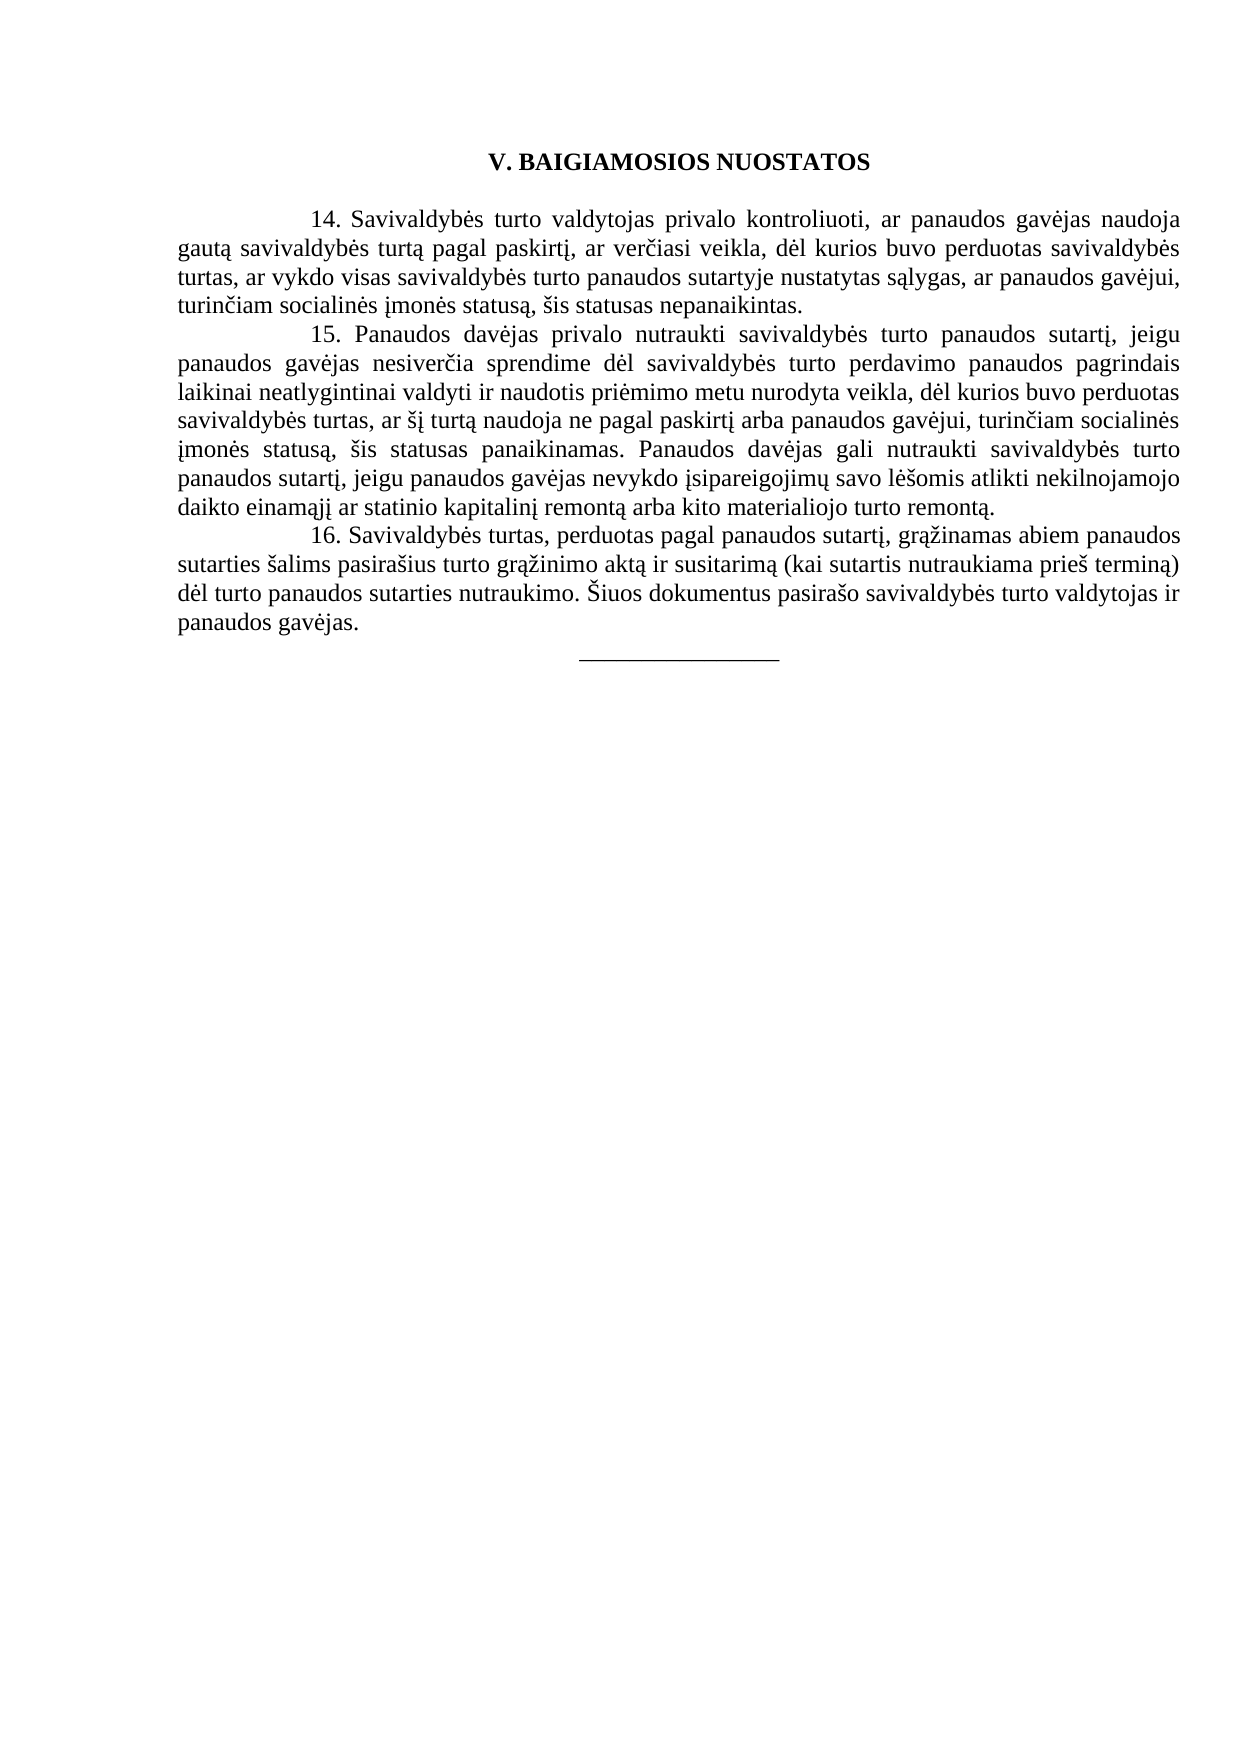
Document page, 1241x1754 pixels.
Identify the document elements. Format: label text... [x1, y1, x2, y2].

text 14. Savivaldybės turto valdytojas privalo kontroliuoti, ar panaudos gavėjas naudoja gautą savivaldybės turtą pagal paskirtį, ar verčiasi veikla, dėl kurios buvo perduotas savivaldybės turtas, ar vykdo visas savivaldybės turto panaudos sutartyje nustatytas sąlygas, ar panaudos gavėjui, turinčiam socialinės įmonės statusą, šis statusas nepanaikintas. [177, 204, 1181, 319]
text V. BAIGIAMOSIOS NUOSTATOS [177, 147, 1181, 176]
text ________________ [177, 636, 1181, 664]
text 16. Savivaldybės turtas, perduotas pagal panaudos sutartį, grąžinamas abiem panaudos sutarties šalims pasirašius turto grąžinimo aktą ir susitarimą (kai sutartis nutraukiama prieš terminą) dėl turto panaudos sutarties nutraukimo. Šiuos dokumentus pasirašo savivaldybės turto valdytojas ir panaudos gavėjas. [177, 521, 1181, 636]
text 15. Panaudos davėjas privalo nutraukti savivaldybės turto panaudos sutartį, jeigu panaudos gavėjas nesiverčia sprendime dėl savivaldybės turto perdavimo panaudos pagrindais laikinai neatlygintinai valdyti ir naudotis priėmimo metu nurodyta veikla, dėl kurios buvo perduotas savivaldybės turtas, ar šį turtą naudoja ne pagal paskirtį arba panaudos gavėjui, turinčiam socialinės įmonės statusą, šis statusas panaikinamas. Panaudos davėjas gali nutraukti savivaldybės turto panaudos sutartį, jeigu panaudos gavėjas nevykdo įsipareigojimų savo lėšomis atlikti nekilnojamojo daikto einamąjį ar statinio kapitalinį remontą arba kito materialiojo turto remontą. [177, 319, 1181, 521]
